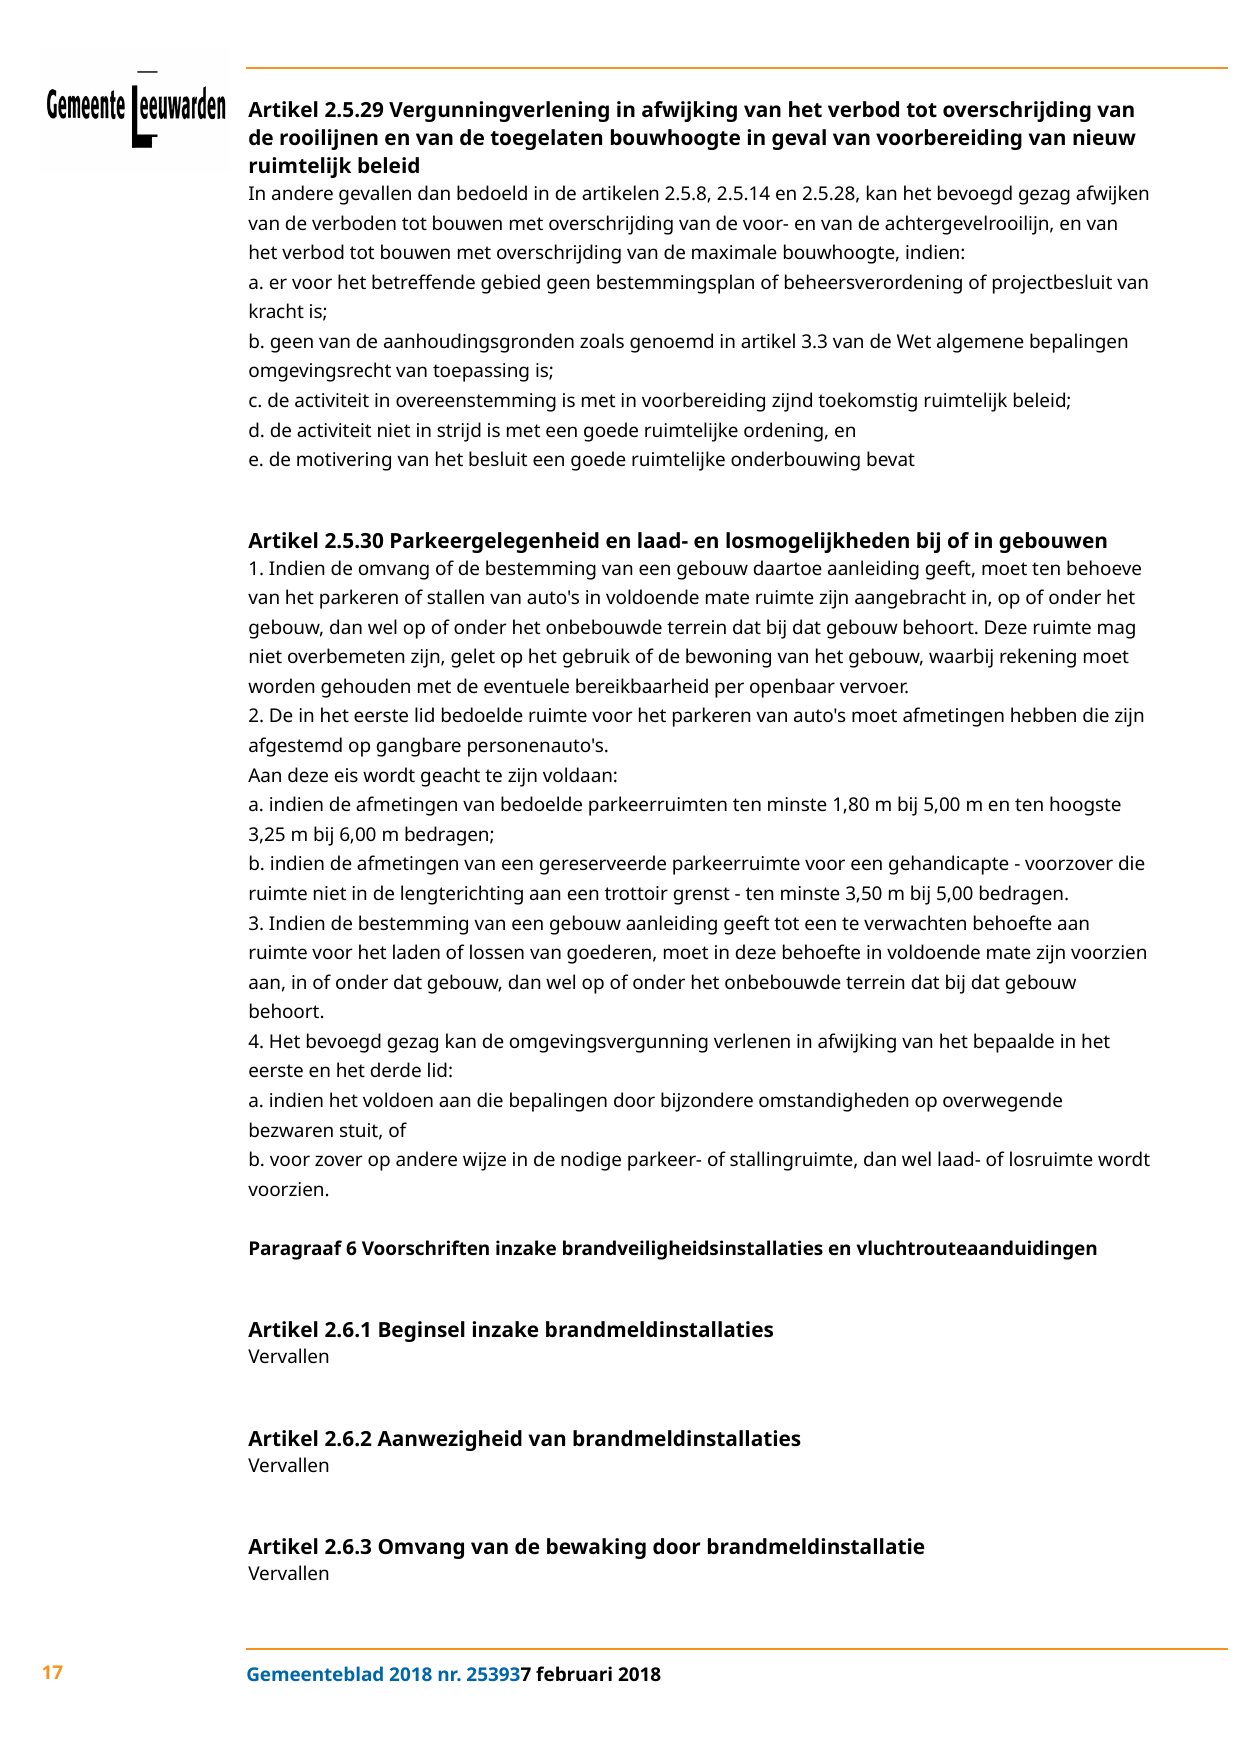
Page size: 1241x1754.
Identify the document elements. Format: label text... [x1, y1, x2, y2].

text c. de activiteit in overeenstemming is met in voorbereiding zijnd toekomstig ruimtelijk beleid; [248, 387, 1152, 413]
text 1. Indien de omvang of de bestemming van een gebouw daartoe aanleiding geeft, moet ten behoeve van het parkeren of stallen van auto's in voldoende mate ruimte zijn aangebracht in, op of onder het gebouw, dan wel op of onder het onbebouwde terrein dat bij dat gebouw behoort. Deze ruimte mag niet overbemeten zijn, gelet op het gebruik of de bewoning van het gebouw, waarbij rekening moet worden gehouden met de eventuele bereikbaarheid per openbaar vervoer. [248, 555, 1152, 699]
text Artikel 2.5.29 Vergunningverlening in afwijking van het verbod tot overschrijding van de rooilijnen en van de toegelaten bouwhoogte in geval van voorbereiding van nieuw ruimtelijk beleid [248, 95, 1152, 180]
text 4. Het bevoegd gezag kan de omgevingsvergunning verlenen in afwijking van het bepaalde in het eerste en het derde lid: [248, 1028, 1152, 1083]
text b. indien de afmetingen van een gereserveerde parkeerruimte voor een gehandicapte - voorzover die ruimte niet in de lengterichting aan een trottoir grenst - ten minste 3,50 m bij 5,00 bedragen. [248, 851, 1152, 906]
text a. indien de afmetingen van bedoelde parkeerruimten ten minste 1,80 m bij 5,00 m en ten hoogste 3,25 m bij 6,00 m bedragen; [248, 791, 1152, 847]
text Aan deze eis wordt geacht te zijn voldaan: [248, 762, 1152, 788]
text 3. Indien de bestemming van een gebouw aanleiding geeft tot een te verwachten behoefte aan ruimte voor het laden of lossen van goederen, moet in deze behoefte in voldoende mate zijn voorzien aan, in of onder dat gebouw, dan wel op of onder het onbebouwde terrein dat bij dat gebouw behoort. [248, 910, 1152, 1024]
text Artikel 2.6.2 Aanwezigheid van brandmeldinstallaties [248, 1424, 1152, 1452]
text Vervallen [248, 1452, 1152, 1478]
text Vervallen [248, 1344, 1152, 1369]
text d. de activiteit niet in strijd is met een goede ruimtelijke ordening, en [248, 417, 1152, 442]
text a. er voor het betreffende gebied geen bestemmingsplan of beheersverordening of projectbesluit van kracht is; [248, 269, 1152, 324]
text Artikel 2.6.1 Beginsel inzake brandmeldinstallaties [248, 1315, 1152, 1344]
picture [41, 47, 231, 172]
text Artikel 2.5.30 Parkeergelegenheid en laad- en losmogelijkheden bij of in gebouwen [248, 526, 1152, 555]
text b. geen van de aanhoudingsgronden zoals genoemd in artikel 3.3 van de Wet algemene bepalingen omgevingsrecht van toepassing is; [248, 328, 1152, 383]
text e. de motivering van het besluit een goede ruimtelijke onderbouwing bevat [248, 446, 1152, 472]
text a. indien het voldoen aan die bepalingen door bijzondere omstandigheden op overwegende bezwaren stuit, of [248, 1087, 1152, 1143]
text Vervallen [248, 1561, 1152, 1586]
text In andere gevallen dan bedoeld in de artikelen 2.5.8, 2.5.14 en 2.5.28, kan het bevoegd gezag afwijken van de verboden tot bouwen met overschrijding van de voor- en van de achtergevelrooilijn, en van het verbod tot bouwen met overschrijding van de maximale bouwhoogte, indien: [248, 180, 1152, 265]
text 2. De in het eerste lid bedoelde ruimte voor het parkeren van auto's moet afmetingen hebben die zijn afgestemd op gangbare personenauto's. [248, 703, 1152, 758]
text Artikel 2.6.3 Omvang van de bewaking door brandmeldinstallatie [248, 1532, 1152, 1561]
text Paragraaf 6 Voorschriften inzake brandveiligheidsinstallaties en vluchtrouteaanduidingen [248, 1235, 1152, 1261]
text b. voor zover op andere wijze in de nodige parkeer- of stallingruimte, dan wel laad- of losruimte wordt voorzien. [248, 1146, 1152, 1202]
